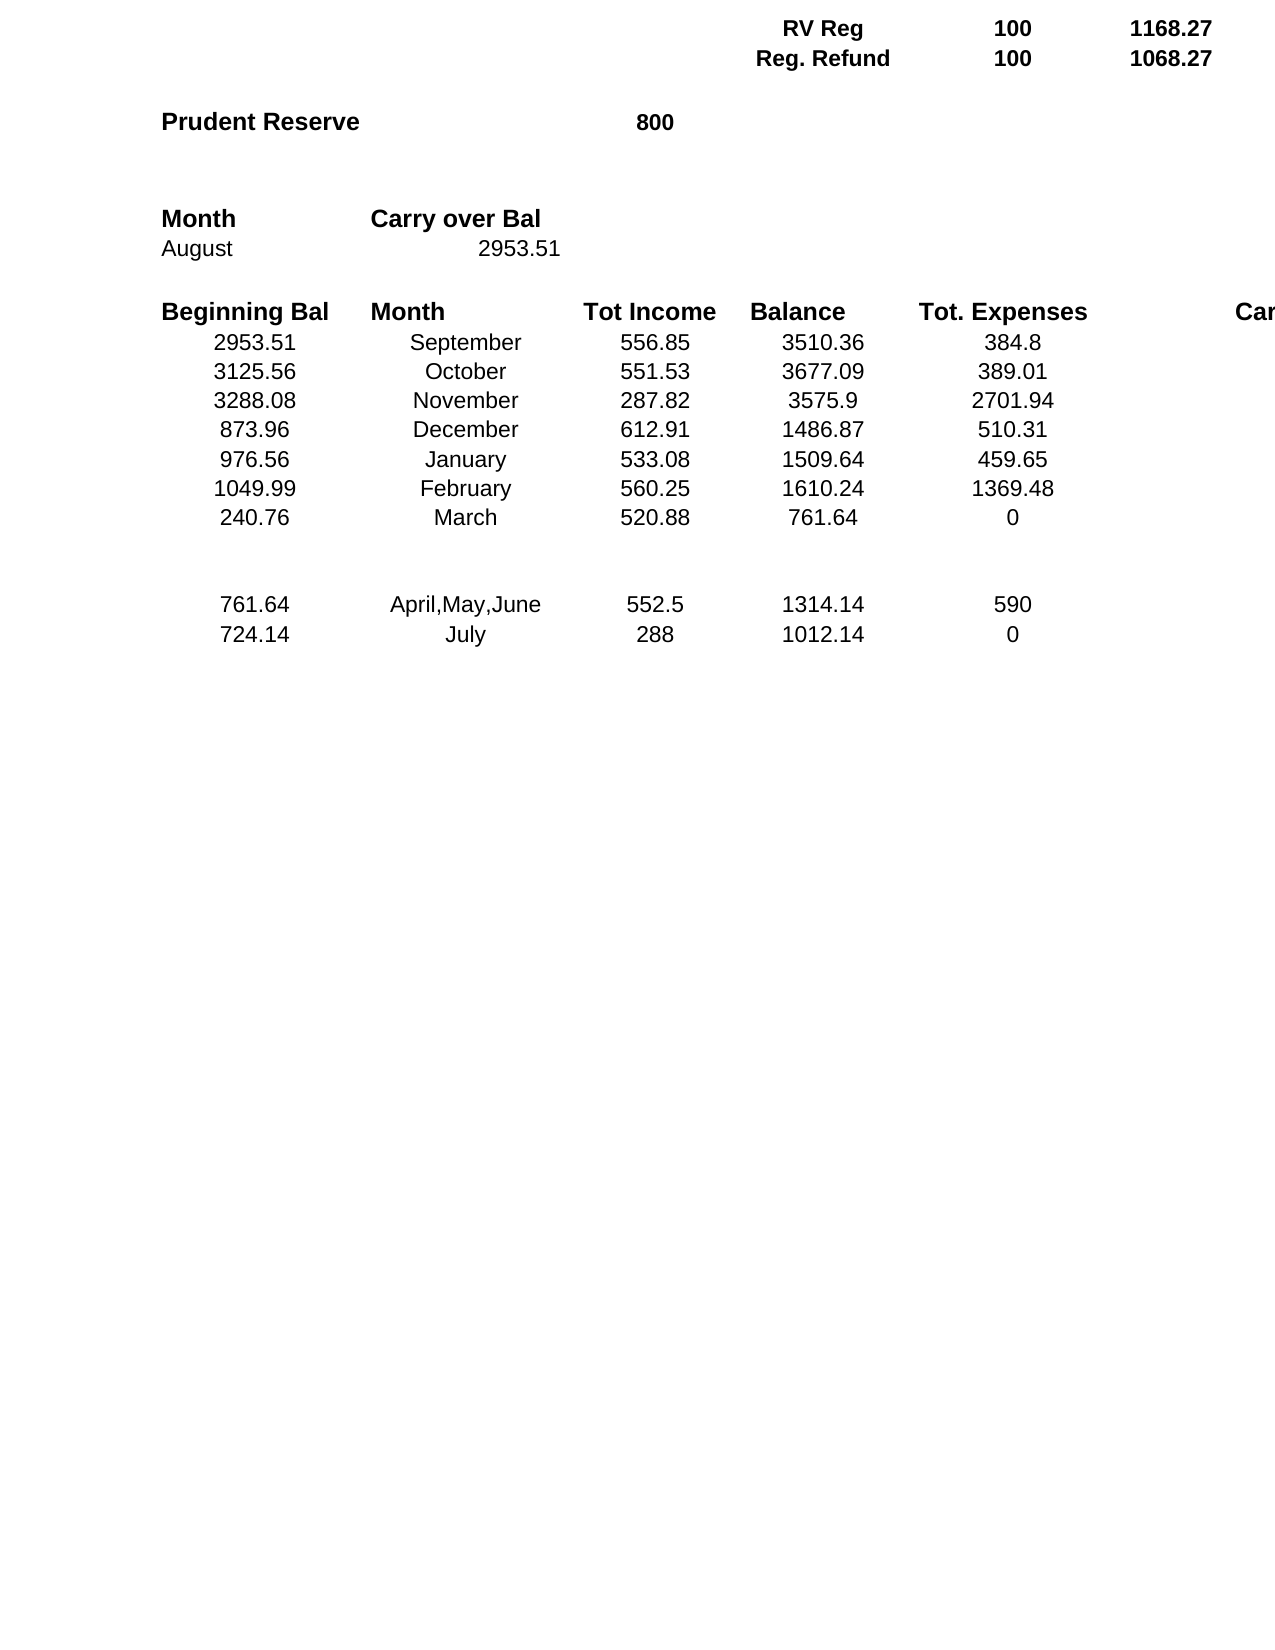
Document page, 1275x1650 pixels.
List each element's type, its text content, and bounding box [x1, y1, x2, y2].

table_cell 2953.51 [359, 232, 572, 261]
table_cell [150, 530, 359, 559]
table_cell [359, 168, 572, 200]
table_cell [1118, 530, 1224, 559]
table_cell 3288.08 [150, 384, 359, 413]
table_cell [150, 261, 359, 294]
table_cell 1012.14 [739, 618, 907, 647]
table_cell [739, 530, 907, 559]
table_cell [572, 42, 738, 71]
table_cell [1118, 261, 1224, 294]
table_cell 1369.48 [907, 472, 1118, 501]
table_cell [359, 530, 572, 559]
table_cell [572, 9, 738, 42]
table_cell [1224, 232, 1275, 261]
table_cell April,May,June [359, 589, 572, 618]
table_cell 873.96 [1224, 384, 1275, 413]
table_cell Cary over bal. [1224, 294, 1275, 326]
table_cell 3288.08 [1224, 355, 1275, 384]
table_cell [739, 559, 907, 588]
table_cell 1509.64 [739, 443, 907, 472]
table_cell [1118, 501, 1224, 530]
table_cell 533.08 [572, 443, 738, 472]
table_cell [1118, 71, 1224, 103]
table_cell [572, 232, 738, 261]
table_cell [1224, 168, 1275, 200]
table_cell 287.82 [572, 384, 738, 413]
table_cell [907, 71, 1118, 103]
table_cell 976.56 [150, 443, 359, 472]
table_cell 2953.51 [150, 326, 359, 355]
table_cell [150, 168, 359, 200]
table_cell 976.56 [1224, 414, 1275, 443]
table_cell Carry over Bal [359, 200, 572, 232]
table_cell Month [150, 200, 359, 232]
table_cell [907, 103, 1118, 135]
table_cell 459.65 [907, 443, 1118, 472]
table_cell 560.25 [572, 472, 738, 501]
table_cell [359, 261, 572, 294]
table_cell [907, 168, 1118, 200]
table_cell 520.88 [572, 501, 738, 530]
table_cell [1224, 103, 1275, 135]
table_cell [150, 9, 359, 42]
table_cell 3125.56 [1224, 326, 1275, 355]
table_cell Balance [739, 294, 907, 326]
table_cell December [359, 414, 572, 443]
table_cell [572, 261, 738, 294]
table_cell [907, 530, 1118, 559]
table_cell 1049.99 [150, 472, 359, 501]
table_cell [1224, 530, 1275, 559]
table_cell [1118, 589, 1224, 618]
table_cell 1314.14 [739, 589, 907, 618]
table_cell [907, 559, 1118, 588]
table_cell 510.31 [907, 414, 1118, 443]
table_cell [1118, 443, 1224, 472]
table_cell 761.64 [739, 501, 907, 530]
table_cell Reg. Refund [739, 42, 907, 71]
table_cell August [150, 232, 359, 261]
table_cell [150, 559, 359, 588]
table_cell [907, 232, 1118, 261]
table_cell 1610.24 [739, 472, 907, 501]
table_cell [907, 200, 1118, 232]
table_cell 3125.56 [150, 355, 359, 384]
table_cell [572, 135, 738, 168]
table_cell 3677.09 [739, 355, 907, 384]
table_cell [1118, 326, 1224, 355]
table_cell [1224, 135, 1275, 168]
table_cell 1012.14 [1224, 618, 1275, 647]
table_cell [1224, 9, 1275, 42]
table_cell [907, 135, 1118, 168]
table_cell [359, 559, 572, 588]
table_cell 100 [907, 9, 1118, 42]
table_cell 800 [572, 103, 738, 135]
table_cell [1118, 232, 1224, 261]
table_cell 1049.99 [1224, 443, 1275, 472]
table_cell [359, 71, 572, 103]
table_cell [572, 200, 738, 232]
table_cell [1118, 200, 1224, 232]
table_cell [359, 135, 572, 168]
table_cell [739, 168, 907, 200]
table_cell 724.14 [150, 618, 359, 647]
table_cell [1118, 355, 1224, 384]
table_cell 552.5 [572, 589, 738, 618]
table_cell [1118, 168, 1224, 200]
table_cell Balance [1224, 42, 1275, 71]
table_cell Month [359, 294, 572, 326]
table_cell [739, 103, 907, 135]
table_cell 24076 [1224, 472, 1275, 501]
table_cell 2701.94 [907, 384, 1118, 413]
table_cell 1486.87 [739, 414, 907, 443]
table_cell [1118, 103, 1224, 135]
table_cell [572, 530, 738, 559]
table_cell [739, 71, 907, 103]
table_cell 3575.9 [739, 384, 907, 413]
table_cell [572, 71, 738, 103]
table_cell [907, 261, 1118, 294]
table_cell [739, 200, 907, 232]
table_cell Prudent Reserve [150, 103, 572, 135]
table_cell 556.85 [572, 326, 738, 355]
table_cell [572, 168, 738, 200]
table_cell Tot Income [572, 294, 738, 326]
table_cell RV Reg [739, 9, 907, 42]
table_cell July [359, 618, 572, 647]
table_cell 551.53 [572, 355, 738, 384]
table_cell [1118, 384, 1224, 413]
table_cell 240.76 [150, 501, 359, 530]
table_cell 1168.27 [1118, 9, 1224, 42]
table_cell November [359, 384, 572, 413]
table_cell [739, 135, 907, 168]
table_cell [1118, 618, 1224, 647]
table_cell [739, 232, 907, 261]
table_cell 761.64 [1224, 501, 1275, 530]
table_cell [1118, 559, 1224, 588]
table_cell [150, 42, 572, 71]
table_cell 873.96 [150, 414, 359, 443]
table_cell March [359, 501, 572, 530]
table_cell [1224, 559, 1275, 588]
table_cell October [359, 355, 572, 384]
table_cell 1068.27 [1118, 42, 1224, 71]
table_cell [572, 559, 738, 588]
table_cell 3510.36 [739, 326, 907, 355]
table_cell 590 [907, 589, 1118, 618]
table_cell 724.14 [1224, 589, 1275, 618]
table_cell [1118, 135, 1224, 168]
table_cell [1118, 414, 1224, 443]
table_cell Beginning Bal [150, 294, 359, 326]
table_cell 389.01 [907, 355, 1118, 384]
table_cell Tot. Expenses [907, 294, 1118, 326]
table_cell 612.91 [572, 414, 738, 443]
table_cell [1118, 472, 1224, 501]
table_cell [150, 71, 359, 103]
table_cell 384.8 [907, 326, 1118, 355]
table_cell February [359, 472, 572, 501]
table_cell [1224, 200, 1275, 232]
table_cell January [359, 443, 572, 472]
table_cell [150, 135, 359, 168]
table_cell 0 [907, 618, 1118, 647]
table_cell [359, 9, 572, 42]
table_cell [1224, 261, 1275, 294]
table_cell [1224, 71, 1275, 103]
table_cell 100 [907, 42, 1118, 71]
table_cell 0 [907, 501, 1118, 530]
table_cell September [359, 326, 572, 355]
table_cell [1118, 294, 1224, 326]
table_cell [739, 261, 907, 294]
table_cell 761.64 [150, 589, 359, 618]
table_cell 288 [572, 618, 738, 647]
